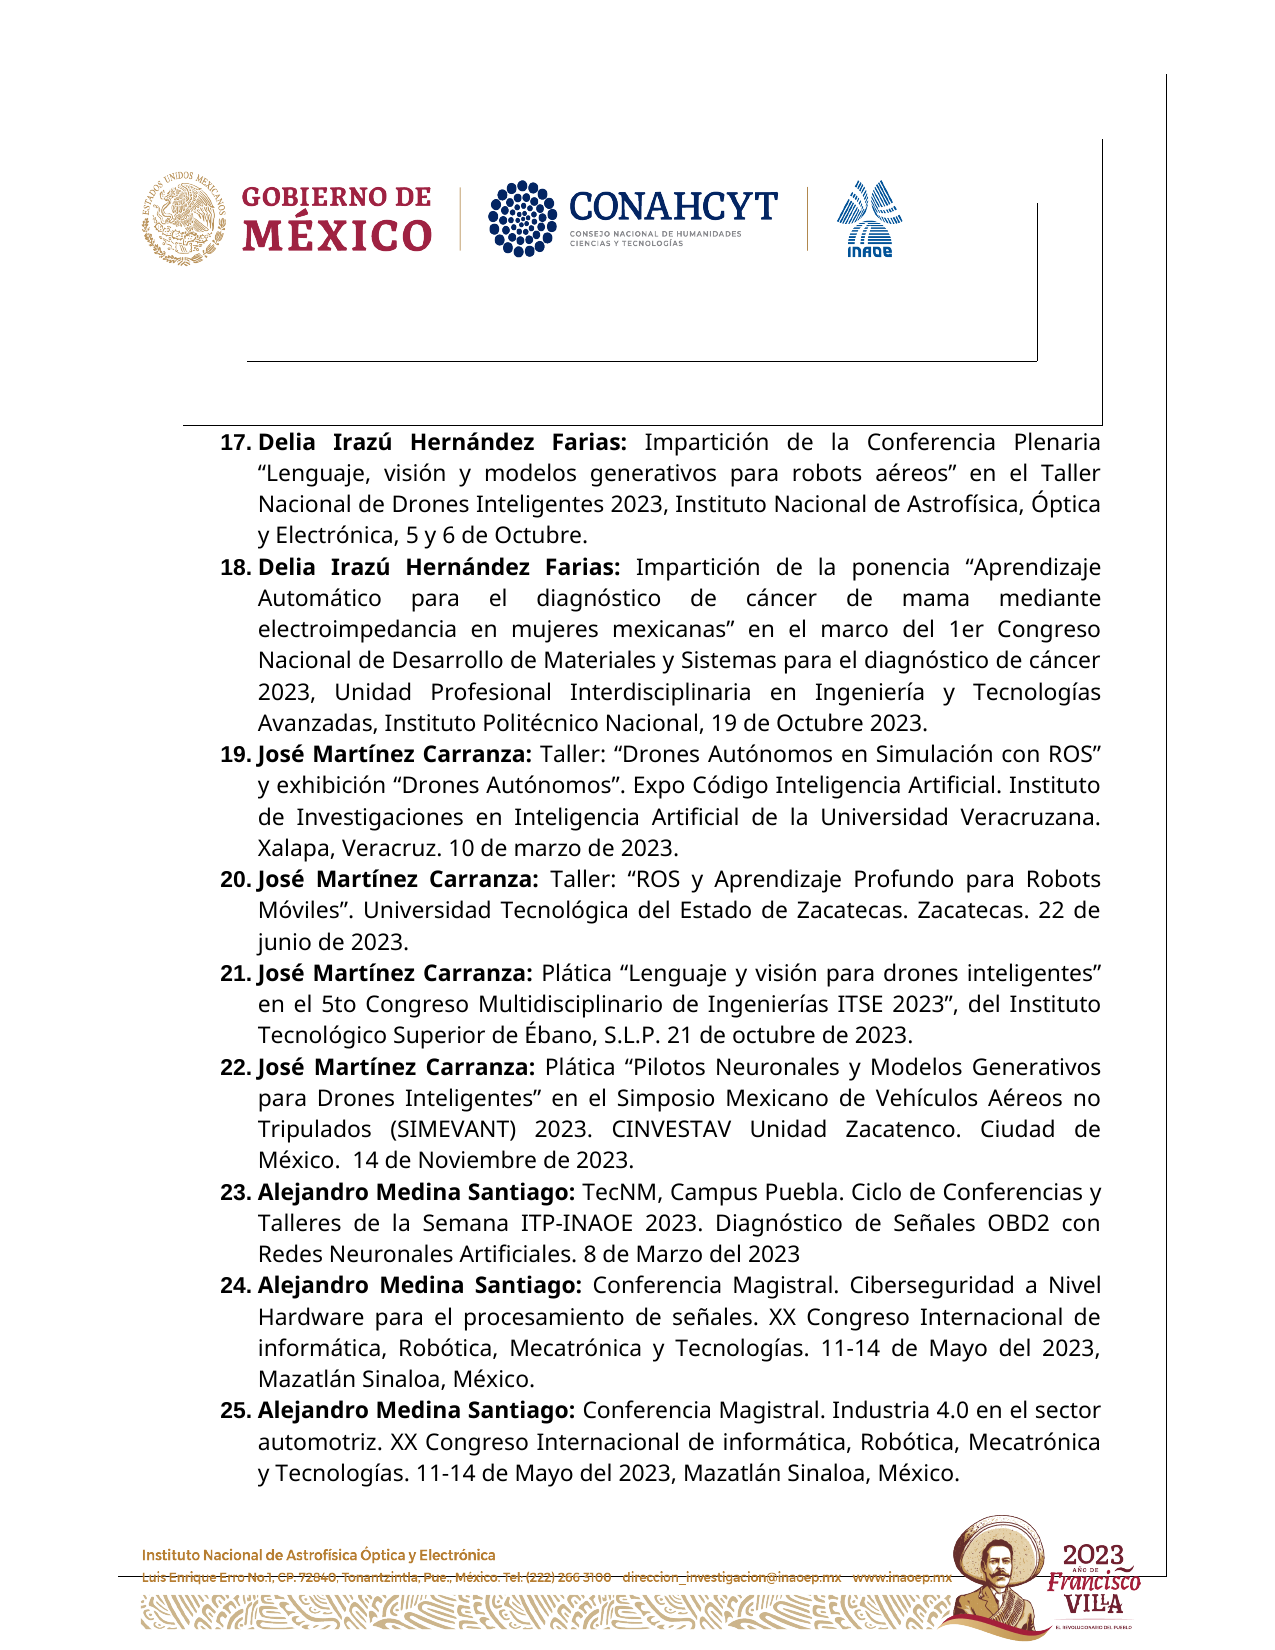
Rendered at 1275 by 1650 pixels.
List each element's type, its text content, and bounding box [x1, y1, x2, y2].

list Delia Irazú Hernández Farias: Impartición de la Conferencia Plenaria “Lenguaje, visión y modelos generativos para robots aéreos” en el Taller Nacional de Drones Inteligentes 2023, Instituto Nacional de Astrofísica, Óptica y Electrónica, 5 y 6 de Octubre. [220, 426, 1102, 551]
list Delia Irazú Hernández Farias: Impartición de la ponencia “Aprendizaje Automático para el diagnóstico de cáncer de mama mediante electroimpedancia en mujeres mexicanas” en el marco del 1er Congreso Nacional de Desarrollo de Materiales y Sistemas para el diagnóstico de cáncer 2023, Unidad Profesional Interdisciplinaria en Ingeniería y Tecnologías Avanzadas, Instituto Politécnico Nacional, 19 de Octubre 2023. [220, 551, 1102, 738]
list José Martínez Carranza: Plática “Lenguaje y visión para drones inteligentes” en el 5to Congreso Multidisciplinario de Ingenierías ITSE 2023”, del Instituto Tecnológico Superior de Ébano, S.L.P. 21 de octubre de 2023. [220, 957, 1102, 1051]
list José Martínez Carranza: Plática “Pilotos Neuronales y Modelos Generativos para Drones Inteligentes” en el Simposio Mexicano de Vehículos Aéreos no Tripulados (SIMEVANT) 2023. CINVESTAV Unidad Zacatenco. Ciudad de México. 14 de Noviembre de 2023. [220, 1051, 1102, 1176]
list Alejandro Medina Santiago: Conferencia Magistral. Ciberseguridad a Nivel Hardware para el procesamiento de señales. XX Congreso Internacional de informática, Robótica, Mecatrónica y Tecnologías. 11-14 de Mayo del 2023, Mazatlán Sinaloa, México. [220, 1269, 1102, 1394]
list Alejandro Medina Santiago: TecNM, Campus Puebla. Ciclo de Conferencias y Talleres de la Semana ITP-INAOE 2023. Diagnóstico de Señales OBD2 con Redes Neuronales Artificiales. 8 de Marzo del 2023 [220, 1176, 1102, 1269]
list José Martínez Carranza: Taller: “Drones Autónomos en Simulación con ROS” y exhibición “Drones Autónomos”. Expo Código Inteligencia Artificial. Instituto de Investigaciones en Inteligencia Artificial de la Universidad Veracruzana. Xalapa, Veracruz. 10 de marzo de 2023. [220, 738, 1102, 863]
list José Martínez Carranza: Taller: “ROS y Aprendizaje Profundo para Robots Móviles”. Universidad Tecnológica del Estado de Zacatecas. Zacatecas. 22 de junio de 2023. [220, 863, 1102, 957]
list Alejandro Medina Santiago: Conferencia Magistral. Industria 4.0 en el sector automotriz. XX Congreso Internacional de informática, Robótica, Mecatrónica y Tecnologías. 11-14 de Mayo del 2023, Mazatlán Sinaloa, México. [220, 1394, 1102, 1488]
